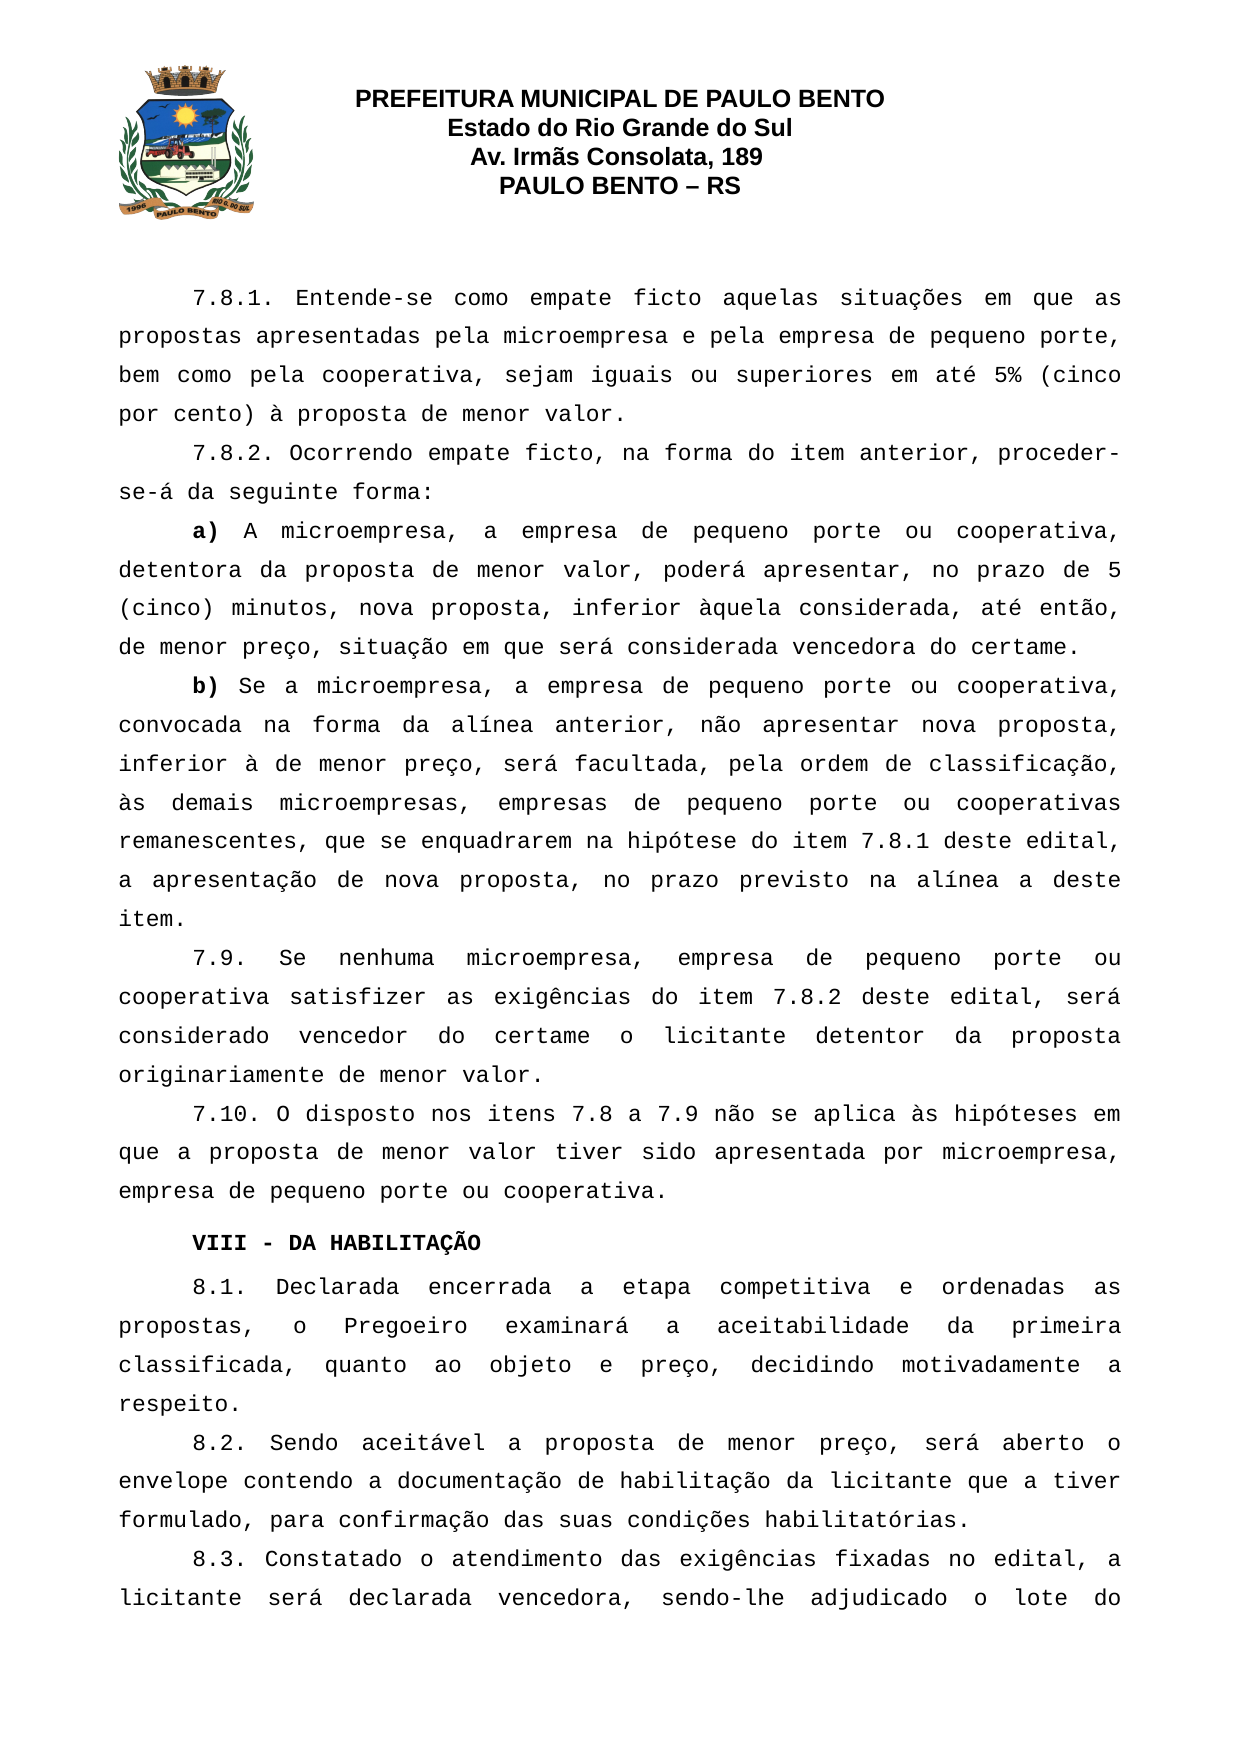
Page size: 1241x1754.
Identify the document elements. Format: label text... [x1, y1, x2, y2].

text 8.3. Constatado o atendimento das exigências fixadas no edital, a licitante será declarada vencedora, sendo-lhe adjudicado o lote do [118, 1548, 1122, 1612]
text a) A microempresa, a empresa de pequeno porte ou cooperativa, detentora da proposta de menor valor, poderá apresentar, no prazo de 5 (cinco) minutos, nova proposta, inferior àquela considerada, até então, de menor preço, situação em que será considerada vencedora do certame. [118, 519, 1122, 662]
text 8.2. Sendo aceitável a proposta de menor preço, será aberto o envelope contendo a documentação de habilitação da licitante que a tiver formulado, para confirmação das suas condições habilitatórias. [118, 1431, 1122, 1535]
text 7.9. Se nenhuma microempresa, empresa de pequeno porte ou cooperativa satisfizer as exigências do item 7.8.2 deste edital, será considerado vencedor do certame o licitante detentor da proposta originariamente de menor valor. [118, 946, 1122, 1089]
text 7.8.2. Ocorrendo empate ficto, na forma do item anterior, proceder-se-á da seguinte forma: [118, 441, 1122, 506]
text 7.8.1. Entende-se como empate ficto aquelas situações em que as propostas apresentadas pela microempresa e pela empresa de pequeno porte, bem como pela cooperativa, sejam iguais ou superiores em até 5% (cinco por cento) à proposta de menor valor. [118, 286, 1122, 428]
text b) Se a microempresa, a empresa de pequeno porte ou cooperativa, convocada na forma da alínea anterior, não apresentar nova proposta, inferior à de menor preço, será facultada, pela ordem de classificação, às demais microempresas, empresas de pequeno porte ou cooperativas remanescentes, que se enquadrarem na hipótese do item 7.8.1 deste edital, a apresentação de nova proposta, no prazo previsto na alínea a deste item. [118, 674, 1122, 933]
text 7.10. O disposto nos itens 7.8 a 7.9 não se aplica às hipóteses em que a proposta de menor valor tiver sido apresentada por microempresa, empresa de pequeno porte ou cooperativa. [118, 1102, 1122, 1206]
text VIII - DA HABILITAÇÃO [118, 1231, 1122, 1257]
text 8.1. Declarada encerrada a etapa competitiva e ordenadas as propostas, o Pregoeiro examinará a aceitabilidade da primeira classificada, quanto ao objeto e preço, decidindo motivadamente a respeito. [118, 1276, 1122, 1418]
picture [118, 65, 254, 220]
